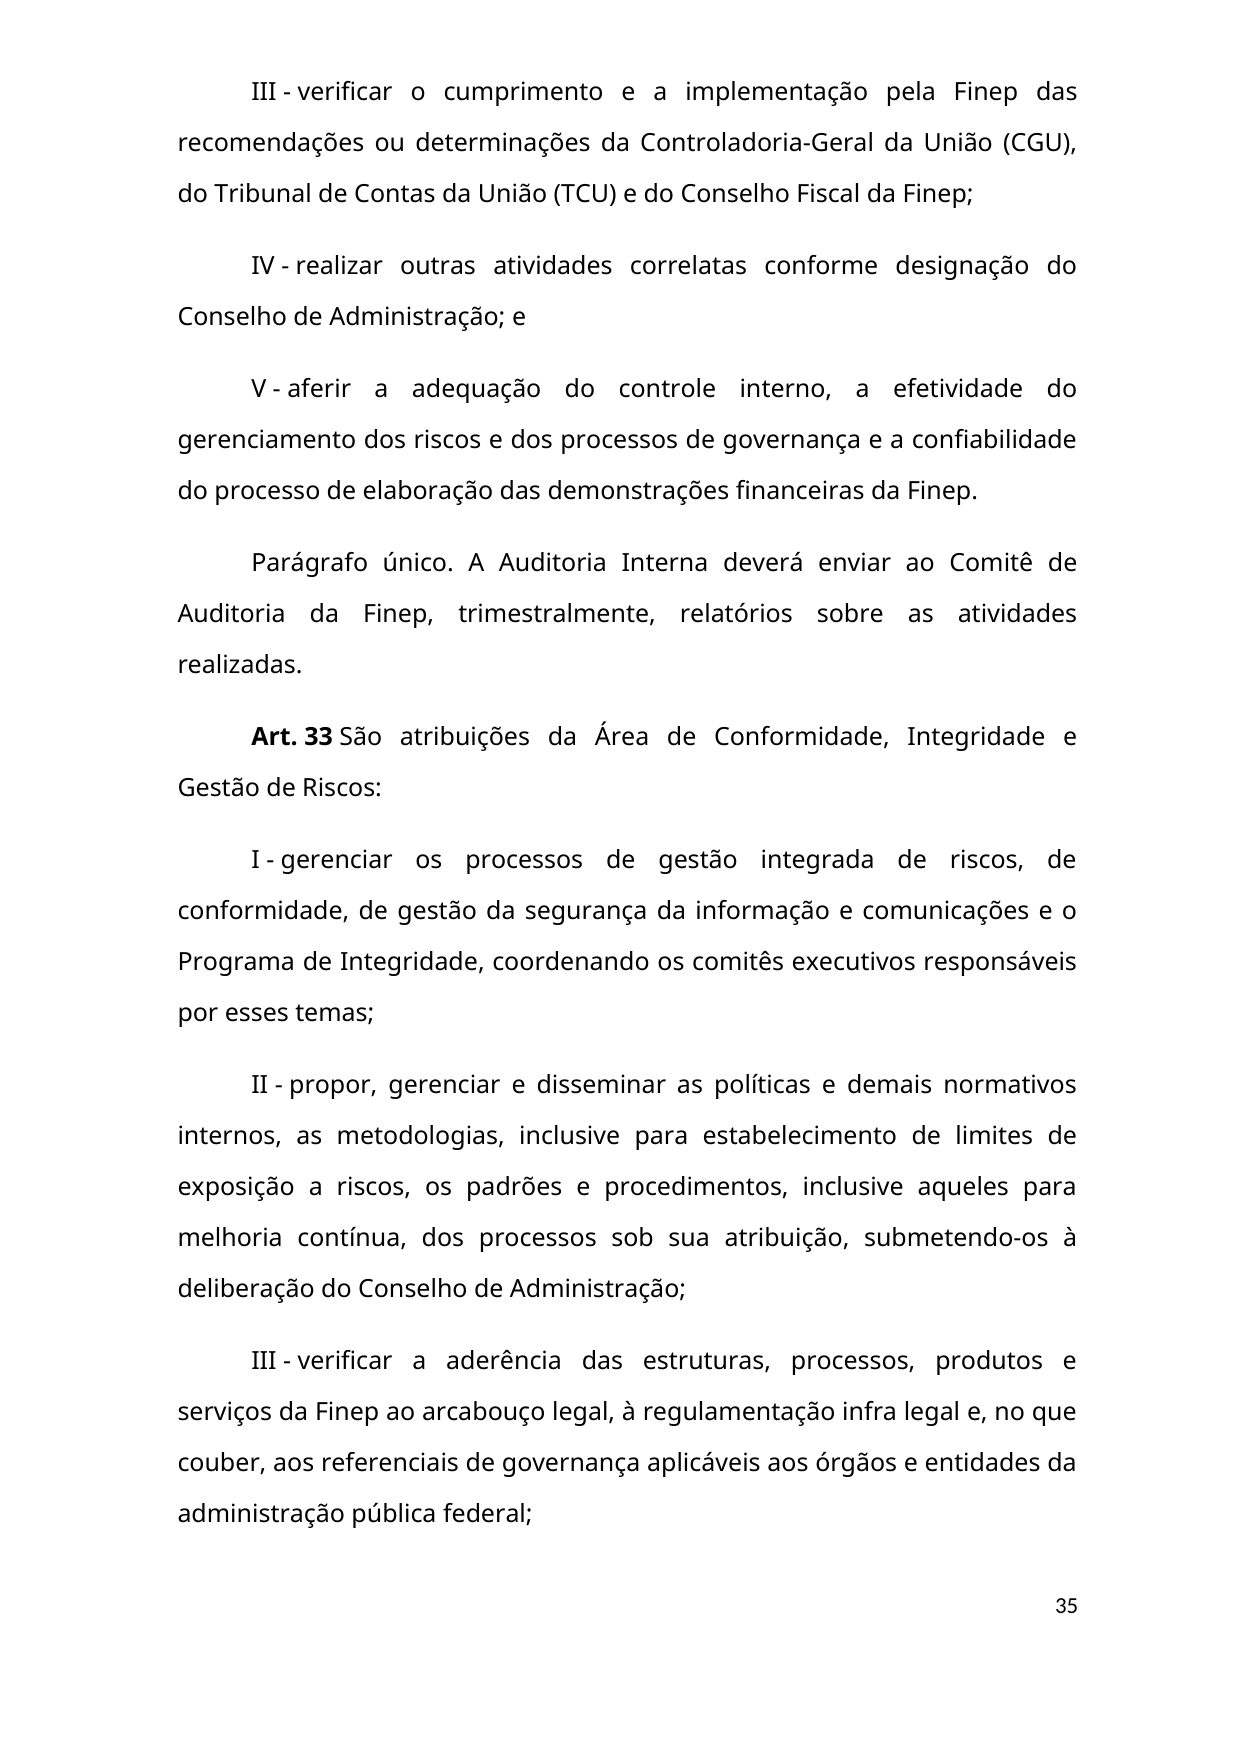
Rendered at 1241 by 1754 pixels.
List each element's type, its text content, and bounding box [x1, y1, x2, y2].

text V - aferir a adequação do controle interno, a efetividade do gerenciamento dos riscos e dos processos de governança e a confiabilidade do processo de elaboração das demonstrações financeiras da Finep. [177, 371, 1078, 507]
text II - propor, gerenciar e disseminar as políticas e demais normativos internos, as metodologias, inclusive para estabelecimento de limites de exposição a riscos, os padrões e procedimentos, inclusive aqueles para melhoria contínua, dos processos sob sua atribuição, submetendo-os à deliberação do Conselho de Administração; [177, 1066, 1078, 1305]
text Parágrafo único. A Auditoria Interna deverá enviar ao Comitê de Auditoria da Finep, trimestralmente, relatórios sobre as atividades realizadas. [177, 544, 1078, 681]
text IV - realizar outras atividades correlatas conforme designação do Conselho de Administração; e [177, 248, 1078, 333]
text III - verificar o cumprimento e a implementação pela Finep das recomendações ou determinações da Controladoria-Geral da União (CGU), do Tribunal de Contas da União (TCU) e do Conselho Fiscal da Finep; [177, 74, 1078, 210]
text III - verificar a aderência das estruturas, processos, produtos e serviços da Finep ao arcabouço legal, à regulamentação infra legal e, no que couber, aos referenciais de governança aplicáveis aos órgãos e entidades da administração pública federal; [177, 1342, 1078, 1530]
text Art. 33 São atribuições da Área de Conformidade, Integridade e Gestão de Riscos: [177, 718, 1078, 804]
text I - gerenciar os processos de gestão integrada de riscos, de conformidade, de gestão da segurança da informação e comunicações e o Programa de Integridade, coordenando os comitês executivos responsáveis por esses temas; [177, 841, 1078, 1029]
